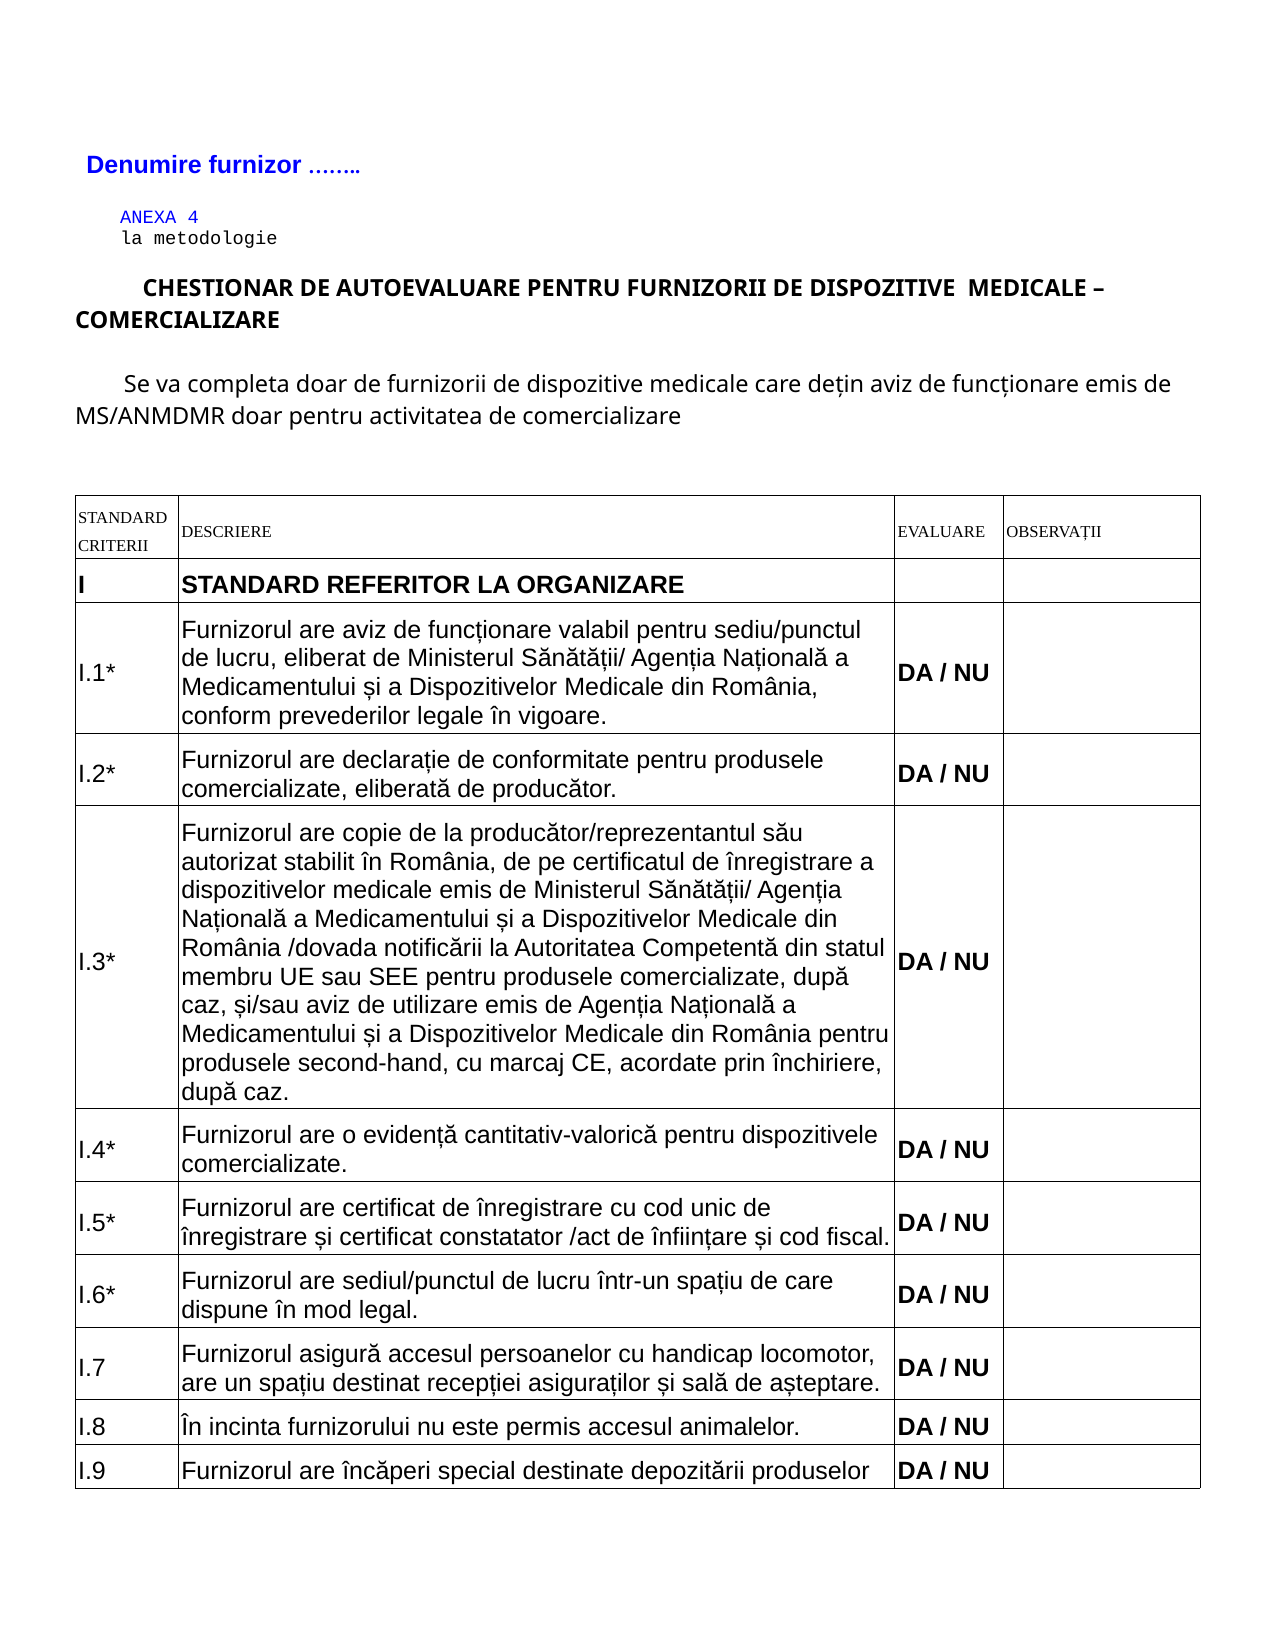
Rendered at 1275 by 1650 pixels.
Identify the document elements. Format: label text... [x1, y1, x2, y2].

text CHESTIONAR DE AUTOEVALUARE PENTRU FURNIZORII DE DISPOZITIVE MEDICALE – COMERCIALIZARE [75, 271, 1200, 335]
table_cell [1004, 559, 1200, 602]
table_cell Furnizorul are o evidență cantitativ-valorică pentru dispozitivele comercializate. [179, 1109, 894, 1181]
table_cell Furnizorul are aviz de funcționare valabil pentru sediu/punctul de lucru, eliberat de Ministerul Sănătății/ Agenția Națională a Medicamentului și a Dispozitivelor Medicale din România, conform prevederilor legale în vigoare. [179, 603, 894, 732]
text la metodologie [75, 229, 1200, 250]
table_cell I.7 [76, 1328, 178, 1399]
table_cell [1004, 1255, 1200, 1327]
table_cell DA / NU [895, 1255, 1003, 1327]
table_cell [1004, 806, 1200, 1108]
table_cell [895, 559, 1003, 602]
table_cell [1004, 1445, 1200, 1487]
table_cell DA / NU [895, 1328, 1003, 1399]
table_cell Furnizorul are sediul/punctul de lucru într-un spațiu de care dispune în mod legal. [179, 1255, 894, 1327]
table_cell [1004, 1182, 1200, 1254]
table_cell DA / NU [895, 1109, 1003, 1181]
table_cell I.4* [76, 1109, 178, 1181]
table_cell [1004, 734, 1200, 805]
table_cell I.6* [76, 1255, 178, 1327]
table_cell Furnizorul are copie de la producător/reprezentantul său autorizat stabilit în România, de pe certificatul de înregistrare a dispozitivelor medicale emis de Ministerul Sănătății/ Agenția Națională a Medicamentului și a Dispozitivelor Medicale din România /dovada notificării la Autoritatea Competentă din statul membru UE sau SEE pentru produsele comercializate, după caz, și/sau aviz de utilizare emis de Agenția Națională a Medicamentului și a Dispozitivelor Medicale din România pentru produsele second-hand, cu marcaj CE, acordate prin închiriere, după caz. [179, 806, 894, 1108]
text Se va completa doar de furnizorii de dispozitive medicale care dețin aviz de funcționare emis de MS/ANMDMR doar pentru activitatea de comercializare [75, 367, 1200, 431]
table_cell Furnizorul are declarație de conformitate pentru produsele comercializate, eliberată de producător. [179, 734, 894, 805]
table_cell DA / NU [895, 1445, 1003, 1487]
table_cell Furnizorul are încăperi special destinate depozitării produselor [179, 1445, 894, 1487]
table_cell [1004, 1400, 1200, 1443]
table_cell DA / NU [895, 1182, 1003, 1254]
table_cell I [76, 559, 178, 602]
table_cell DA / NU [895, 603, 1003, 732]
table_cell DA / NU [895, 806, 1003, 1108]
table_cell [1004, 603, 1200, 732]
table_header EVALUARE [895, 496, 1003, 558]
table_cell Furnizorul asigură accesul persoanelor cu handicap locomotor, are un spațiu destinat recepției asiguraților și sală de așteptare. [179, 1328, 894, 1399]
table_cell [1004, 1109, 1200, 1181]
table_cell I.1* [76, 603, 178, 732]
table_cell [1004, 1328, 1200, 1399]
table_cell I.9 [76, 1445, 178, 1487]
table_cell În incinta furnizorului nu este permis accesul animalelor. [179, 1400, 894, 1443]
text Denumire furnizor …….. [75, 150, 1200, 179]
table_header DESCRIERE [179, 496, 894, 558]
table_cell DA / NU [895, 1400, 1003, 1443]
table_cell Furnizorul are certificat de înregistrare cu cod unic de înregistrare și certificat constatator /act de înființare și cod fiscal. [179, 1182, 894, 1254]
table_cell I.3* [76, 806, 178, 1108]
text ANEXA 4 [75, 207, 1200, 229]
table_cell STANDARD REFERITOR LA ORGANIZARE [179, 559, 894, 602]
table_cell DA / NU [895, 734, 1003, 805]
table_cell I.2* [76, 734, 178, 805]
table_header STANDARD CRITERII [76, 496, 178, 558]
table_cell I.5* [76, 1182, 178, 1254]
table_cell I.8 [76, 1400, 178, 1443]
table_header OBSERVAȚII [1004, 496, 1200, 558]
